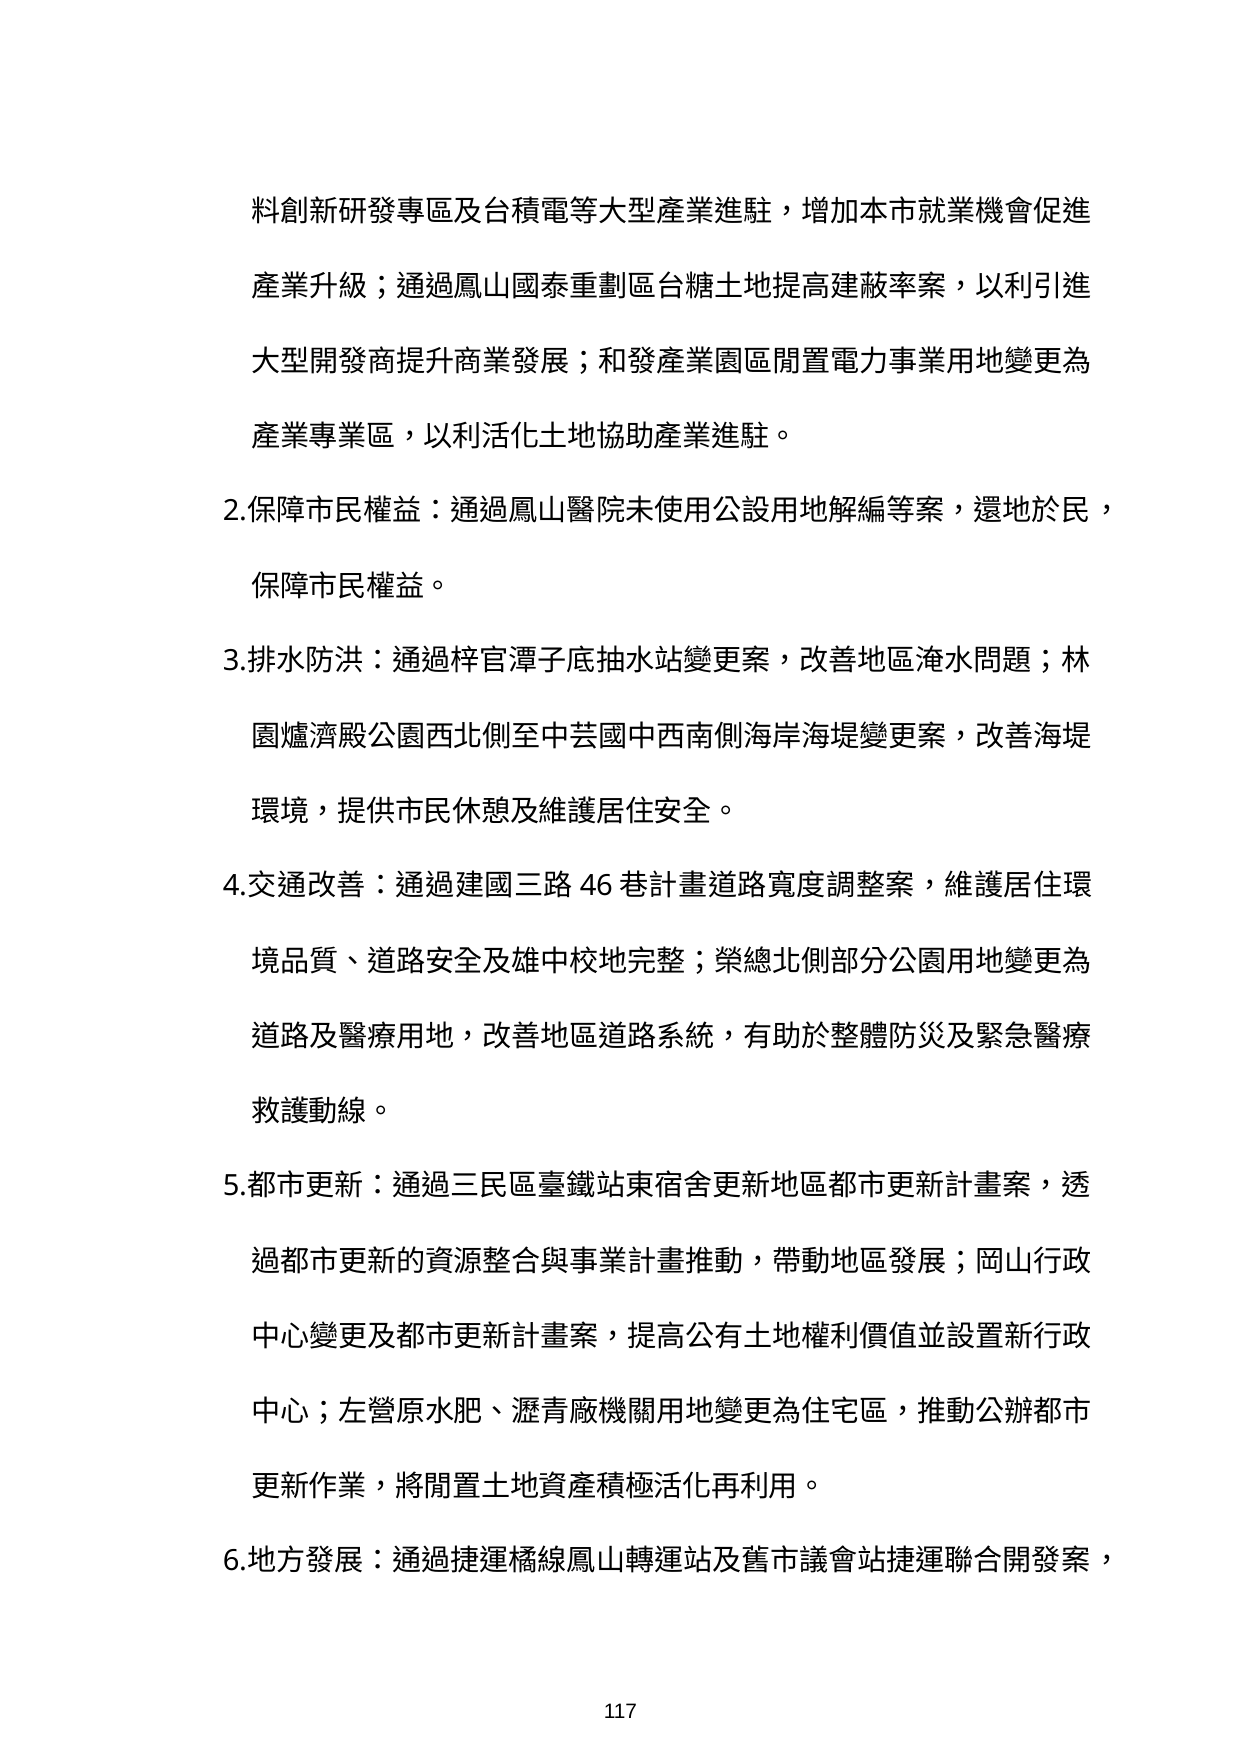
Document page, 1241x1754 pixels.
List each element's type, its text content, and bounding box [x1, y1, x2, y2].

text 料創新研發專區及台積電等大型產業進駐，增加本市就業機會促進產業升級；通過鳳山國泰重劃區台糖土地提高建蔽率案，以利引進大型開發商提升商業發展；和發產業園區閒置電力事業用地變更為產業專業區，以利活化土地協助產業進駐。 [223, 164, 1092, 464]
text 5.都市更新：通過三民區臺鐵站東宿舍更新地區都市更新計畫案，透過都市更新的資源整合與事業計畫推動，帶動地區發展；岡山行政中心變更及都市更新計畫案，提高公有土地權利價值並設置新行政中心；左營原水肥、瀝青廠機關用地變更為住宅區，推動公辦都市更新作業，將閒置土地資產積極活化再利用。 [223, 1139, 1092, 1514]
text 6.地方發展：通過捷運橘線鳳山轉運站及舊市議會站捷運聯合開發案，促進商業發展；通過澄清湖國立原民博物館案，作為原住民文化展示交流場館，並提升澄清湖地區之觀光發展。 [223, 1514, 1092, 1589]
text 3.排水防洪：通過梓官潭子底抽水站變更案，改善地區淹水問題；林園爐濟殿公園西北側至中芸國中西南側海岸海堤變更案，改善海堤環境，提供市民休憩及維護居住安全。 [223, 614, 1092, 839]
text 2.保障市民權益：通過鳳山醫院未使用公設用地解編等案，還地於民，保障市民權益。 [223, 464, 1092, 614]
text 4.交通改善：通過建國三路46巷計畫道路寬度調整案，維護居住環境品質、道路安全及雄中校地完整；榮總北側部分公園用地變更為道路及醫療用地，改善地區道路系統，有助於整體防災及緊急醫療救護動線。 [223, 839, 1092, 1139]
